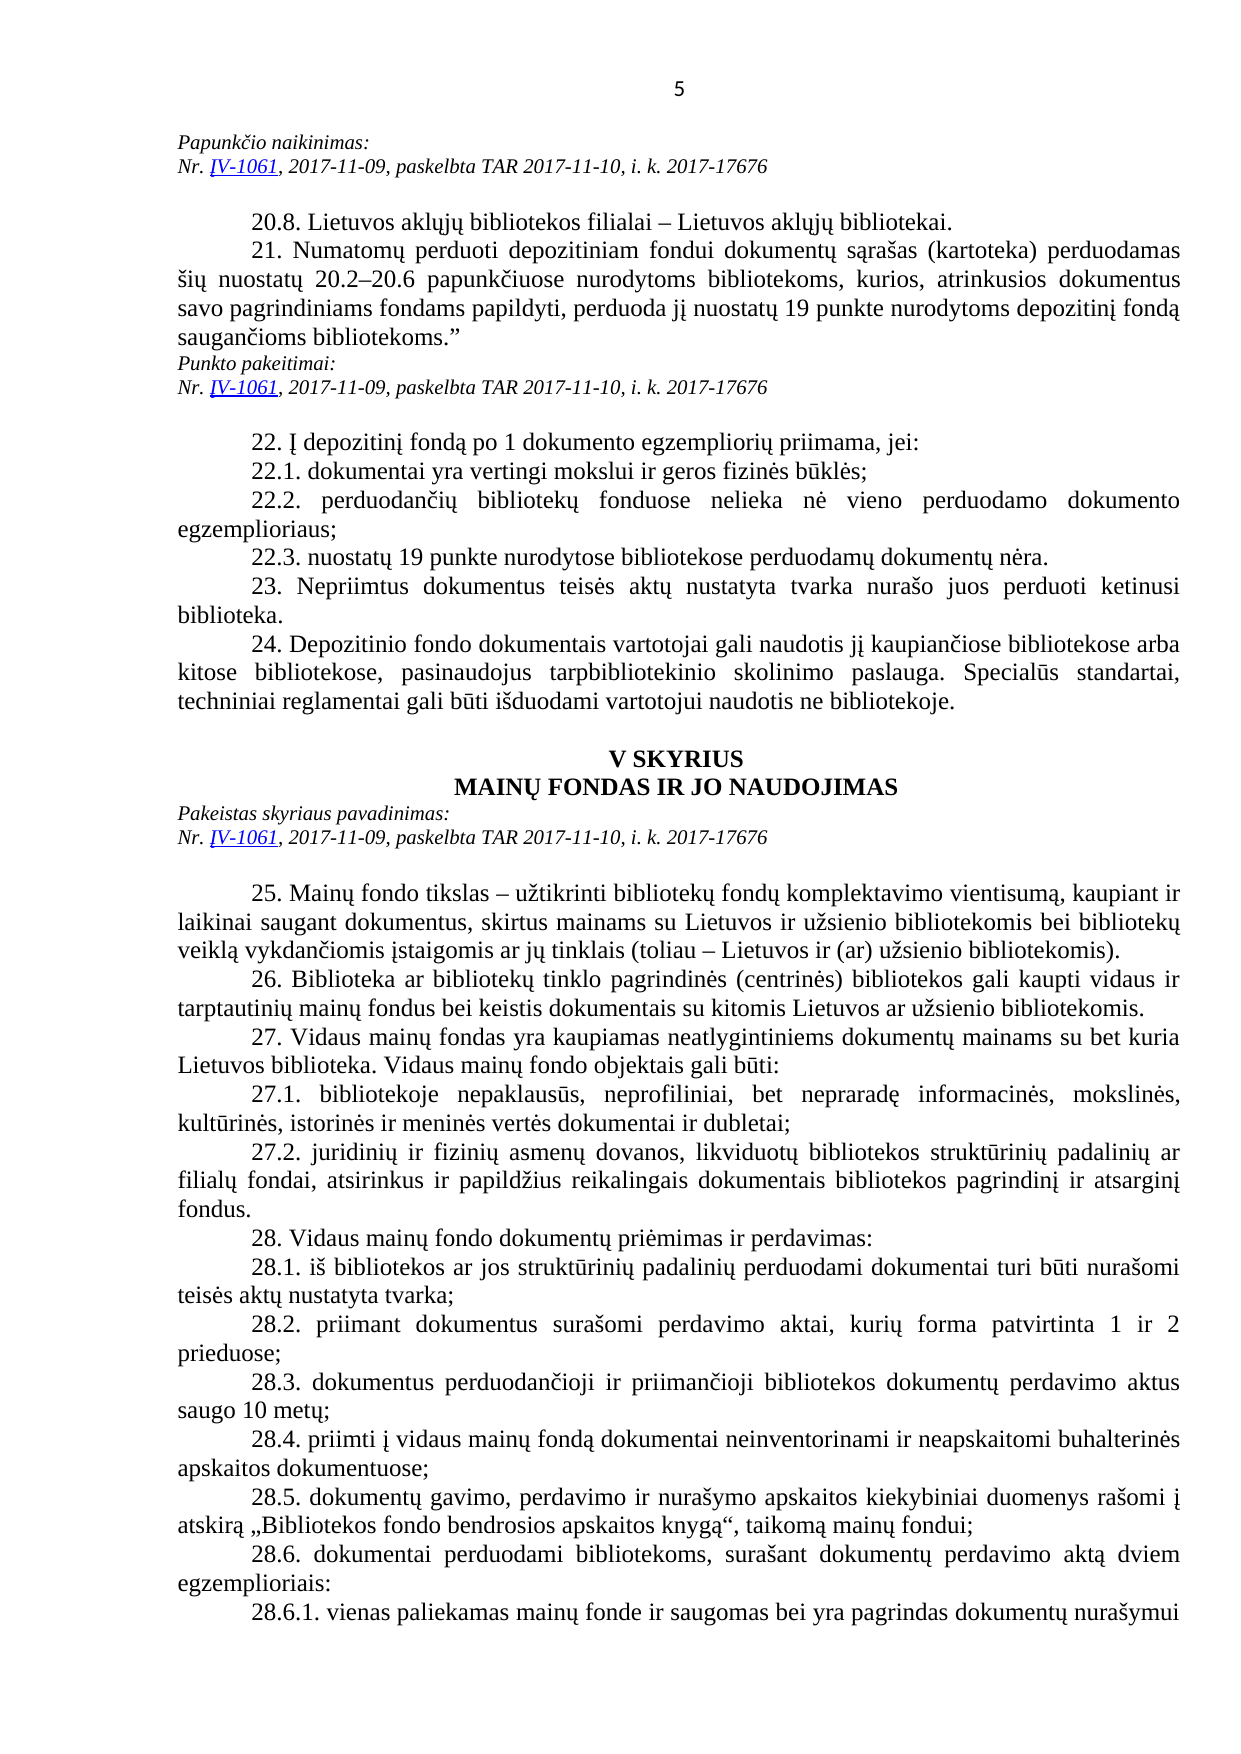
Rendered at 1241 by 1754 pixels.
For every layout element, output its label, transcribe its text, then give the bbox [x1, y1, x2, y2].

text 27. Vidaus mainų fondas yra kaupiamas neatlygintiniems dokumentų mainams su bet kuria Lietuvos biblioteka. Vidaus mainų fondo objektais gali būti: [177, 1022, 1181, 1079]
text 22.2. perduodančių bibliotekų fonduose nelieka nė vieno perduodamo dokumento egzemplioriaus; [177, 485, 1181, 542]
text 26. Biblioteka ar bibliotekų tinklo pagrindinės (centrinės) bibliotekos gali kaupti vidaus ir tarptautinių mainų fondus bei keistis dokumentais su kitomis Lietuvos ar užsienio bibliotekomis. [177, 964, 1181, 1022]
text 22. Į depozitinį fondą po 1 dokumento egzempliorių priimama, jei: [177, 427, 1181, 456]
text Nr. ĮV-1061, 2017-11-09, paskelbta TAR 2017-11-10, i. k. 2017-17676 [177, 154, 1181, 178]
text Pakeistas skyriaus pavadinimas: [177, 801, 1181, 825]
text 28.6.1. vienas paliekamas mainų fonde ir saugomas bei yra pagrindas dokumentų nurašymui [177, 1597, 1181, 1626]
text Nr. ĮV-1061, 2017-11-09, paskelbta TAR 2017-11-10, i. k. 2017-17676 [177, 374, 1181, 399]
text V SKYRIUS MAINŲ FONDAS IR JO NAUDOJIMAS [177, 744, 1181, 801]
text 22.3. nuostatų 19 punkte nurodytose bibliotekose perduodamų dokumentų nėra. [177, 542, 1181, 571]
text 27.2. juridinių ir fizinių asmenų dovanos, likviduotų bibliotekos struktūrinių padalinių ar filialų fondai, atsirinkus ir papildžius reikalingais dokumentais bibliotekos pagrindinį ir atsarginį fondus. [177, 1137, 1181, 1223]
text 28.3. dokumentus perduodančioji ir priimančioji bibliotekos dokumentų perdavimo aktus saugo 10 metų; [177, 1367, 1181, 1424]
text 25. Mainų fondo tikslas – užtikrinti bibliotekų fondų komplektavimo vientisumą, kaupiant ir laikinai saugant dokumentus, skirtus mainams su Lietuvos ir užsienio bibliotekomis bei bibliotekų veiklą vykdančiomis įstaigomis ar jų tinklais (toliau – Lietuvos ir (ar) užsienio bibliotekomis). [177, 878, 1181, 964]
text 23. Nepriimtus dokumentus teisės aktų nustatyta tvarka nurašo juos perduoti ketinusi biblioteka. [177, 571, 1181, 629]
text Papunkčio naikinimas: [177, 130, 1181, 154]
text 28.5. dokumentų gavimo, perdavimo ir nurašymo apskaitos kiekybiniai duomenys rašomi į atskirą „Bibliotekos fondo bendrosios apskaitos knygą“, taikomą mainų fondui; [177, 1482, 1181, 1539]
text 28.4. priimti į vidaus mainų fondą dokumentai neinventorinami ir neapskaitomi buhalterinės apskaitos dokumentuose; [177, 1424, 1181, 1482]
text 28. Vidaus mainų fondo dokumentų priėmimas ir perdavimas: [177, 1223, 1181, 1252]
text 22.1. dokumentai yra vertingi mokslui ir geros fizinės būklės; [177, 456, 1181, 485]
text Punkto pakeitimai: [177, 351, 1181, 374]
text 28.1. iš bibliotekos ar jos struktūrinių padalinių perduodami dokumentai turi būti nurašomi teisės aktų nustatyta tvarka; [177, 1252, 1181, 1309]
text 21. Numatomų perduoti depozitiniam fondui dokumentų sąrašas (kartoteka) perduodamas šių nuostatų 20.2–20.6 papunkčiuose nurodytoms bibliotekoms, kurios, atrinkusios dokumentus savo pagrindiniams fondams papildyti, perduoda jį nuostatų 19 punkte nurodytoms depozitinį fondą saugančioms bibliotekoms.” [177, 236, 1181, 351]
text Nr. ĮV-1061, 2017-11-09, paskelbta TAR 2017-11-10, i. k. 2017-17676 [177, 825, 1181, 849]
text 28.2. priimant dokumentus surašomi perdavimo aktai, kurių forma patvirtinta 1 ir 2 prieduose; [177, 1309, 1181, 1367]
text 24. Depozitinio fondo dokumentais vartotojai gali naudotis jį kaupiančiose bibliotekose arba kitose bibliotekose, pasinaudojus tarpbibliotekinio skolinimo paslauga. Specialūs standartai, techniniai reglamentai gali būti išduodami vartotojui naudotis ne bibliotekoje. [177, 629, 1181, 715]
text 20.8. Lietuvos aklųjų bibliotekos filialai – Lietuvos aklųjų bibliotekai. [177, 207, 1181, 236]
text 28.6. dokumentai perduodami bibliotekoms, surašant dokumentų perdavimo aktą dviem egzemplioriais: [177, 1539, 1181, 1597]
text 27.1. bibliotekoje nepaklausūs, neprofiliniai, bet nepraradę informacinės, mokslinės, kultūrinės, istorinės ir meninės vertės dokumentai ir dubletai; [177, 1079, 1181, 1137]
